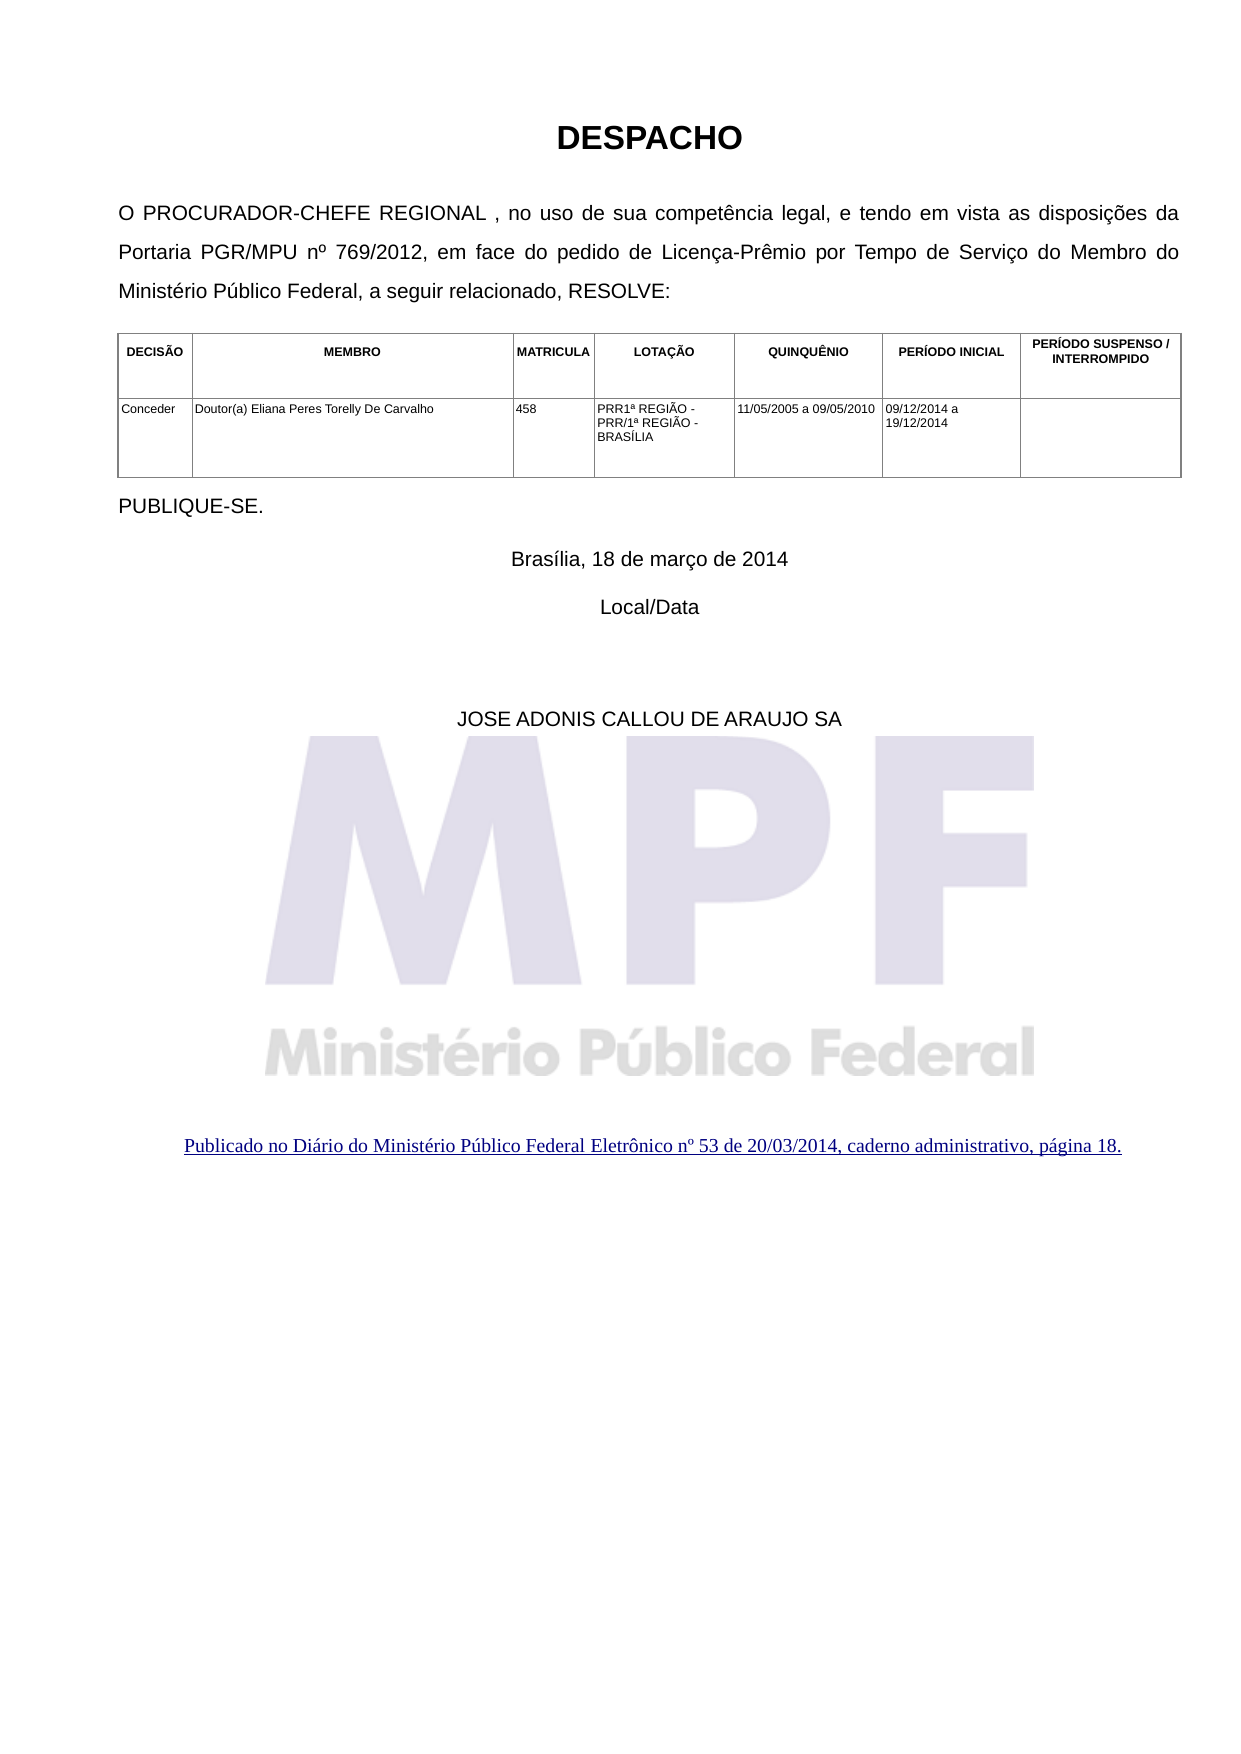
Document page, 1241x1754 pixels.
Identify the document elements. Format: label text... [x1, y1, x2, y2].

table_header MATRICULA [514, 334, 594, 398]
text JOSE ADONIS CALLOU DE ARAUJO SA [118, 707, 1181, 731]
table_header DECISÃO [119, 334, 192, 398]
text PUBLIQUE-SE. [118, 478, 1181, 517]
table_cell Doutor(a) Eliana Peres Torelly De Carvalho [193, 399, 513, 477]
table_cell 458 [514, 399, 594, 477]
table_header PERÍODO SUSPENSO / INTERROMPIDO [1021, 334, 1180, 398]
table_cell Conceder [119, 399, 192, 477]
table_header MEMBRO [193, 334, 513, 398]
text Publicado no Diário do Ministério Público Federal Eletrônico nº 53 de 20/03/2014, caderno administrativo, página 18. [143, 1134, 1161, 1157]
table_header PERÍODO INICIAL [883, 334, 1020, 398]
text DESPACHO [118, 118, 1181, 157]
table_cell [1021, 399, 1180, 477]
text O PROCURADOR-CHEFE REGIONAL , no uso de sua competência legal, e tendo em vista as disposições da Portaria PGR/MPU nº 769/2012, em face do pedido de Licença-Prêmio por Tempo de Serviço do Membro do Ministério Público Federal, a seguir relacionado, RESOLVE: [118, 186, 1181, 303]
table_cell 09/12/2014 a 19/12/2014 [883, 399, 1020, 477]
table_cell PRR1ª REGIÃO - PRR/1ª REGIÃO - BRASÍLIA [595, 399, 734, 477]
picture [265, 736, 1034, 1076]
table_header LOTAÇÃO [595, 334, 734, 398]
table_header QUINQUÊNIO [735, 334, 882, 398]
text Local/Data [118, 595, 1181, 619]
text Brasília, 18 de março de 2014 [118, 547, 1181, 571]
table_cell 11/05/2005 a 09/05/2010 [735, 399, 882, 477]
